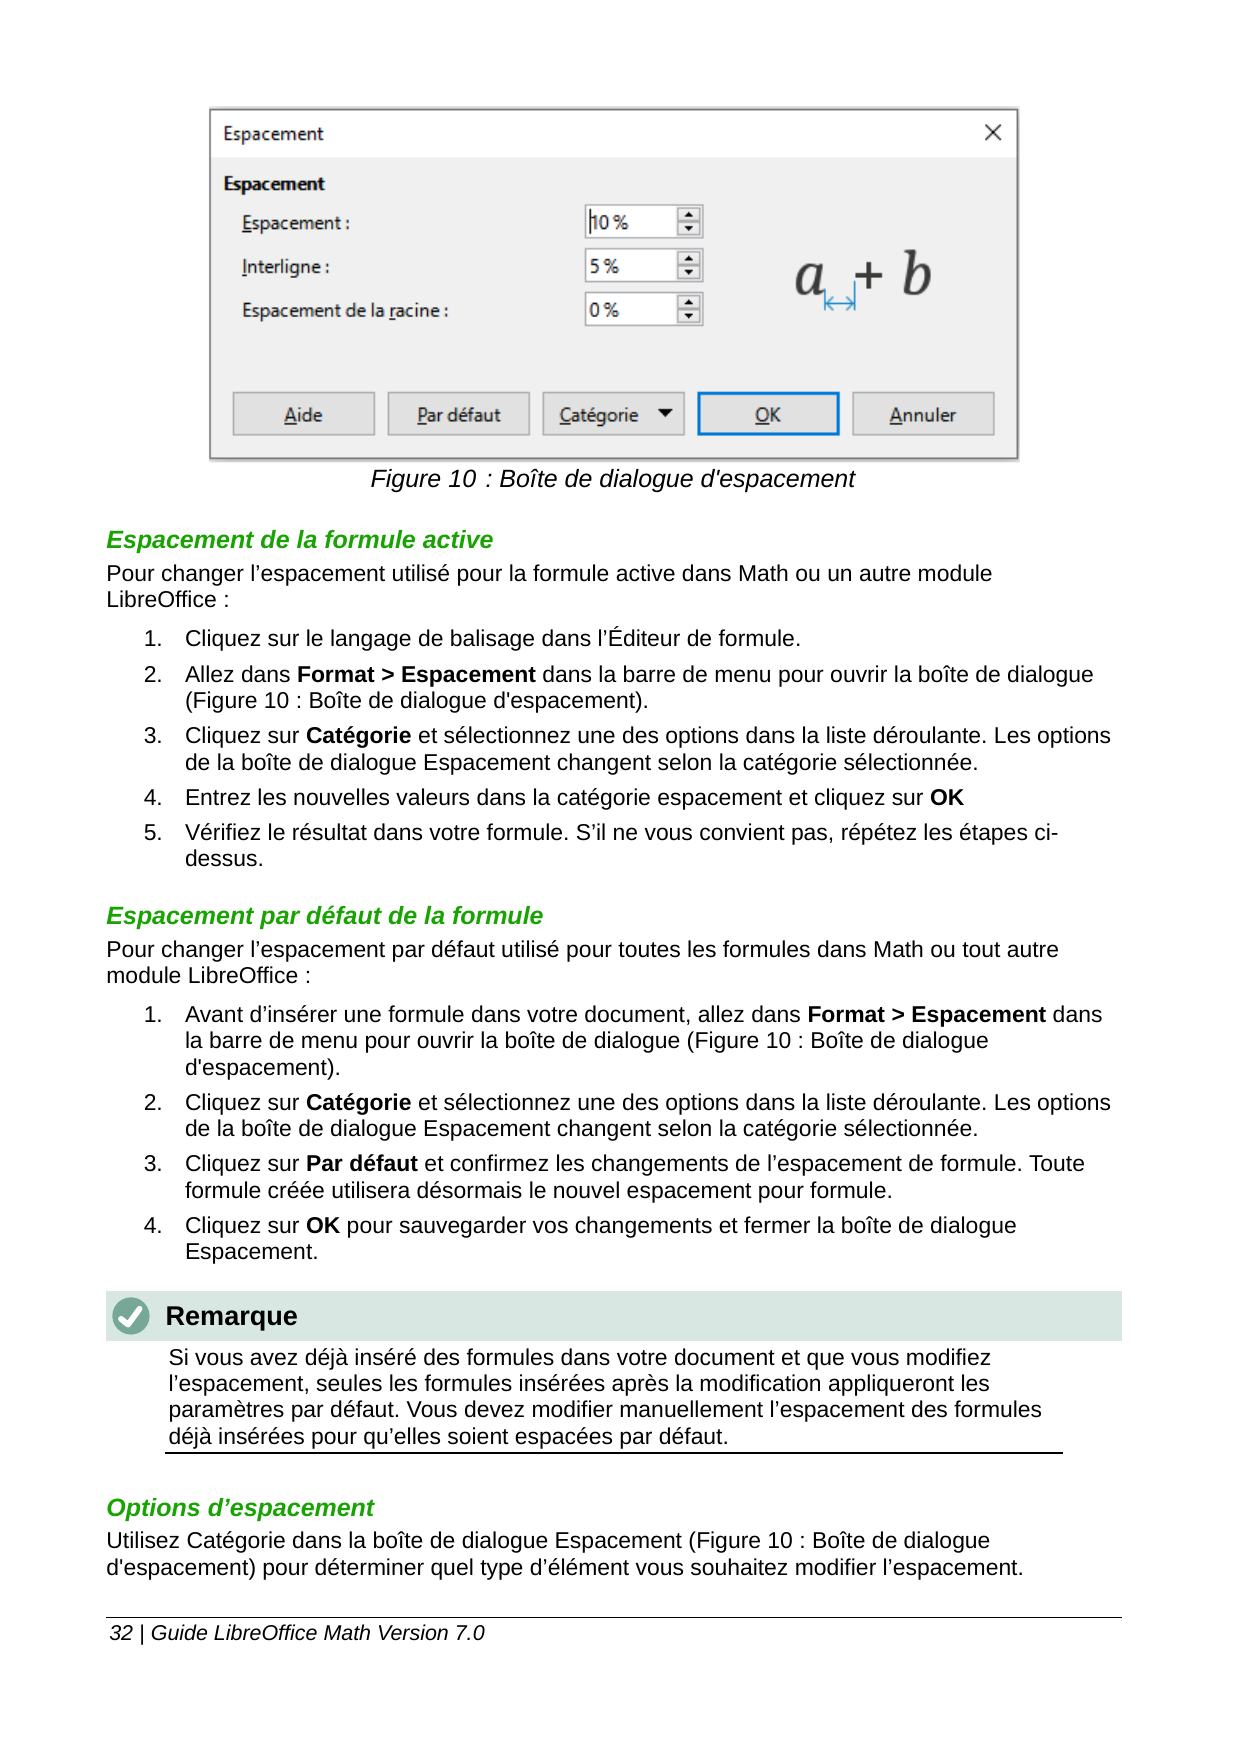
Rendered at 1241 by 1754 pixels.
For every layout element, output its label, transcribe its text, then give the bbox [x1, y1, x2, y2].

list Vérifiez le résultat dans votre formule. S’il ne vous convient pas, répétez les étapes ci-dessus. [143, 819, 1122, 872]
list Cliquez sur Par défaut et confirmez les changements de l’espacement de formule. Toute formule créée utilisera désormais le nouvel espacement pour formule. [143, 1150, 1122, 1203]
list Cliquez sur le langage de balisage dans l’Éditeur de formule. [143, 625, 1122, 652]
text Utilisez Catégorie dans la boîte de dialogue Espacement (Figure 10 : Boîte de dialogue d'espacement) pour déterminer quel type d’élément vous souhaitez modifier l’espacement. [106, 1527, 1122, 1580]
subtitle Espacement par défaut de la formule [106, 901, 1122, 930]
list Cliquez sur OK pour sauvegarder vos changements et fermer la boîte de dialogue Espacement. [143, 1212, 1122, 1265]
subtitle Options d’espacement [106, 1492, 1122, 1521]
list Allez dans Format > Espacement dans la barre de menu pour ouvrir la boîte de dialogue (Figure 10 : Boîte de dialogue d'espacement). [143, 661, 1122, 713]
subtitle Remarque [106, 1291, 1122, 1341]
text Pour changer l’espacement utilisé pour la formule active dans Math ou un autre module LibreOffice : [106, 560, 1122, 613]
list Cliquez sur Catégorie et sélectionnez une des options dans la liste déroulante. Les options de la boîte de dialogue Espacement changent selon la catégorie sélectionnée. [143, 1089, 1122, 1142]
text Figure 10 : Boîte de dialogue d'espacement [209, 464, 1020, 493]
list Cliquez sur Catégorie et sélectionnez une des options dans la liste déroulante. Les options de la boîte de dialogue Espacement changent selon la catégorie sélectionnée. [143, 722, 1122, 775]
list Avant d’insérer une formule dans votre document, allez dans Format > Espacement dans la barre de menu pour ouvrir la boîte de dialogue (Figure 10 : Boîte de dialogue d'espacement). [143, 1001, 1122, 1080]
list Entrez les nouvelles valeurs dans la catégorie espacement et cliquez sur OK [143, 784, 1122, 810]
text Si vous avez déjà inséré des formules dans votre document et que vous modifiez l’espacement, seules les formules insérées après la modification appliqueront les paramètres par défaut. Vous devez modifier manuellement l’espacement des formules déjà insérées pour qu’elles soient espacées par défaut. [165, 1341, 1063, 1452]
picture [208, 106, 1020, 464]
text Pour changer l’espacement par défaut utilisé pour toutes les formules dans Math ou tout autre module LibreOffice : [106, 936, 1122, 988]
subtitle Espacement de la formule active [106, 525, 1122, 554]
